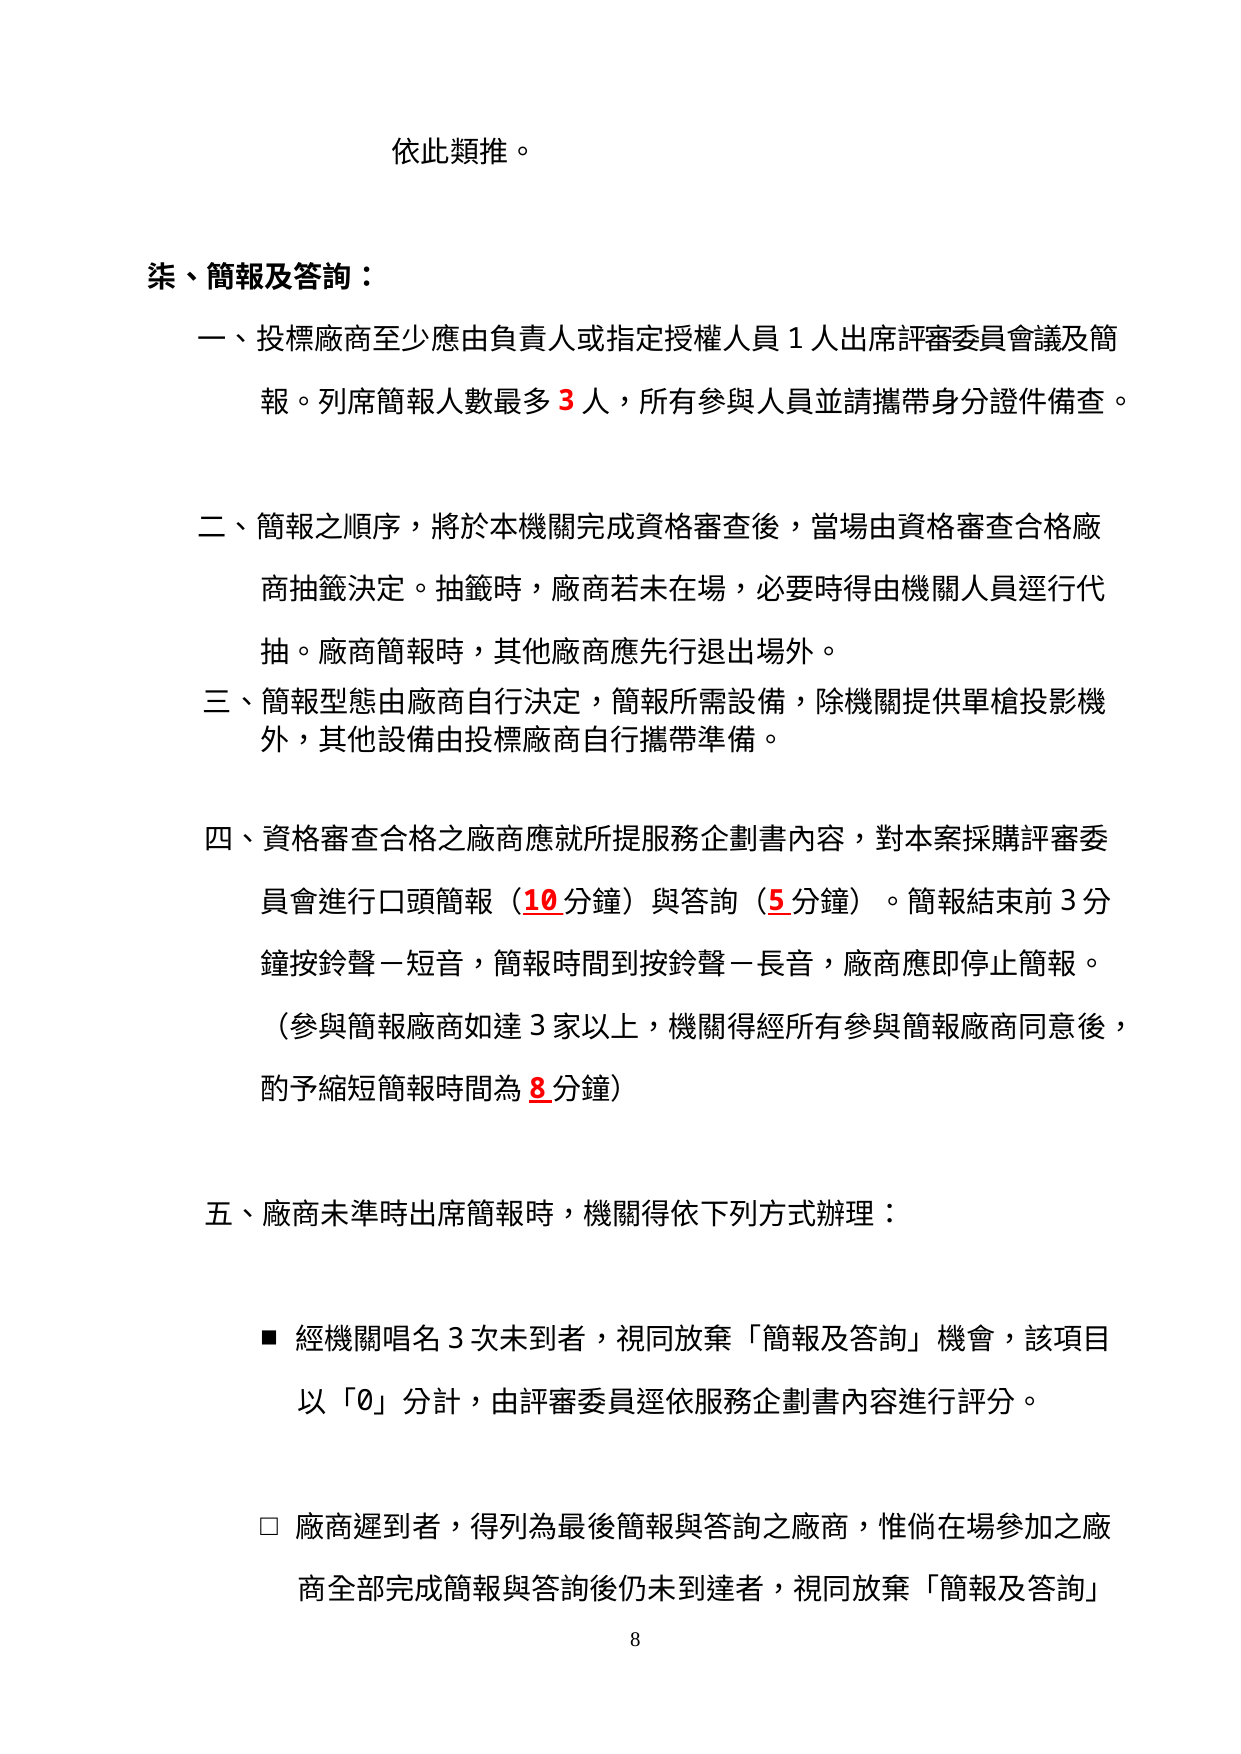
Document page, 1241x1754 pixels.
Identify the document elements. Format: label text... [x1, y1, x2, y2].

text ■ 經機關唱名3次未到者，視同放棄「簡報及答詢」機會，該項目以「0」分計，由評審委員逕依服務企劃書內容進行評分。 [260, 1295, 1122, 1420]
text 四、資格審查合格之廠商應就所提服務企劃書內容，對本案採購評審委員會進行口頭簡報（10分鐘）與答詢（5分鐘）。簡報結束前3分鐘按鈴聲－短音，簡報時間到按鈴聲－長音，廠商應即停止簡報。（參與簡報廠商如達3家以上，機關得經所有參與簡報廠商同意後，酌予縮短簡報時間為8分鐘） [204, 795, 1122, 1108]
text 依此類推。 [260, 108, 1122, 170]
text 五、廠商未準時出席簡報時，機關得依下列方式辦理： [204, 1170, 1122, 1233]
text 一、投標廠商至少應由負責人或指定授權人員1人出席評審委員會議及簡報。列席簡報人數最多3人，所有參與人員並請攜帶身分證件備查。 [197, 295, 1122, 420]
text □ 廠商遲到者，得列為最後簡報與答詢之廠商，惟倘在場參加之廠商全部完成簡報與答詢後仍未到達者，視同放棄「簡報及答詢」 [260, 1483, 1122, 1608]
text 二、簡報之順序，將於本機關完成資格審查後，當場由資格審查合格廠商抽籤決定。抽籤時，廠商若未在場，必要時得由機關人員逕行代抽。廠商簡報時，其他廠商應先行退出場外。 [197, 483, 1122, 670]
text 三、簡報型態由廠商自行決定，簡報所需設備，除機關提供單槍投影機外，其他設備由投標廠商自行攜帶準備。 [185, 683, 1122, 758]
text 柒、簡報及答詢： [148, 233, 1122, 295]
